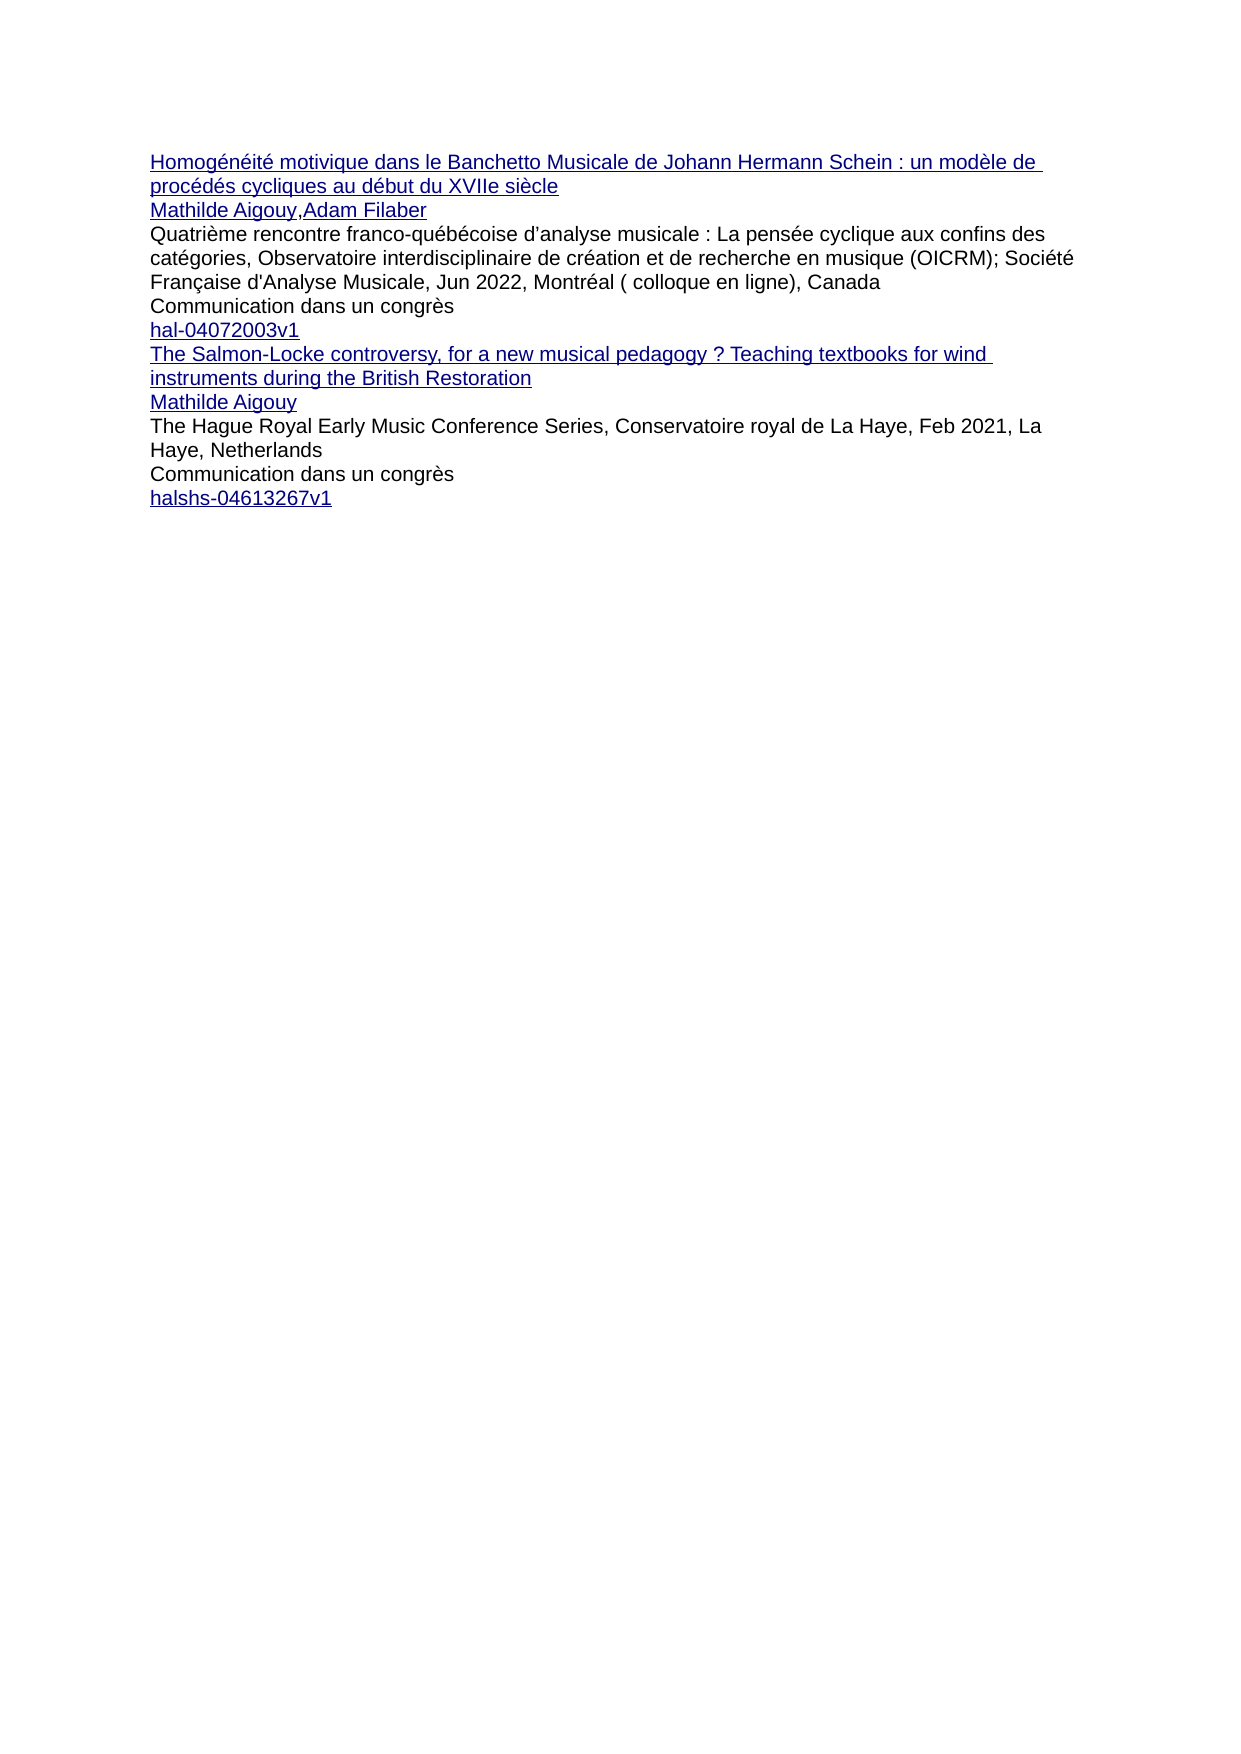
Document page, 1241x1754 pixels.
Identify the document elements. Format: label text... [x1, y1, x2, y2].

table_cell Homogénéité motivique dans le Banchetto Musicale de Johann Hermann Schein : un modèle de procédés cycliques au début du XVIIe siècle Mathilde Aigouy,Adam Filaber Quatrième rencontre franco-québécoise d’analyse musicale : La pensée cyclique aux confins des catégories, Observatoire interdisciplinaire de création et de recherche en musique (OICRM); Société Française d'Analyse Musicale, Jun 2022, Montréal ( colloque en ligne), Canada Communication dans un congrès hal-04072003v1 [150, 150, 1090, 342]
table_cell The Salmon-Locke controversy, for a new musical pedagogy ? Teaching textbooks for wind instruments during the British Restoration Mathilde Aigouy The Hague Royal Early Music Conference Series, Conservatoire royal de La Haye, Feb 2021, La Haye, Netherlands Communication dans un congrès halshs-04613267v1 [150, 342, 1090, 509]
